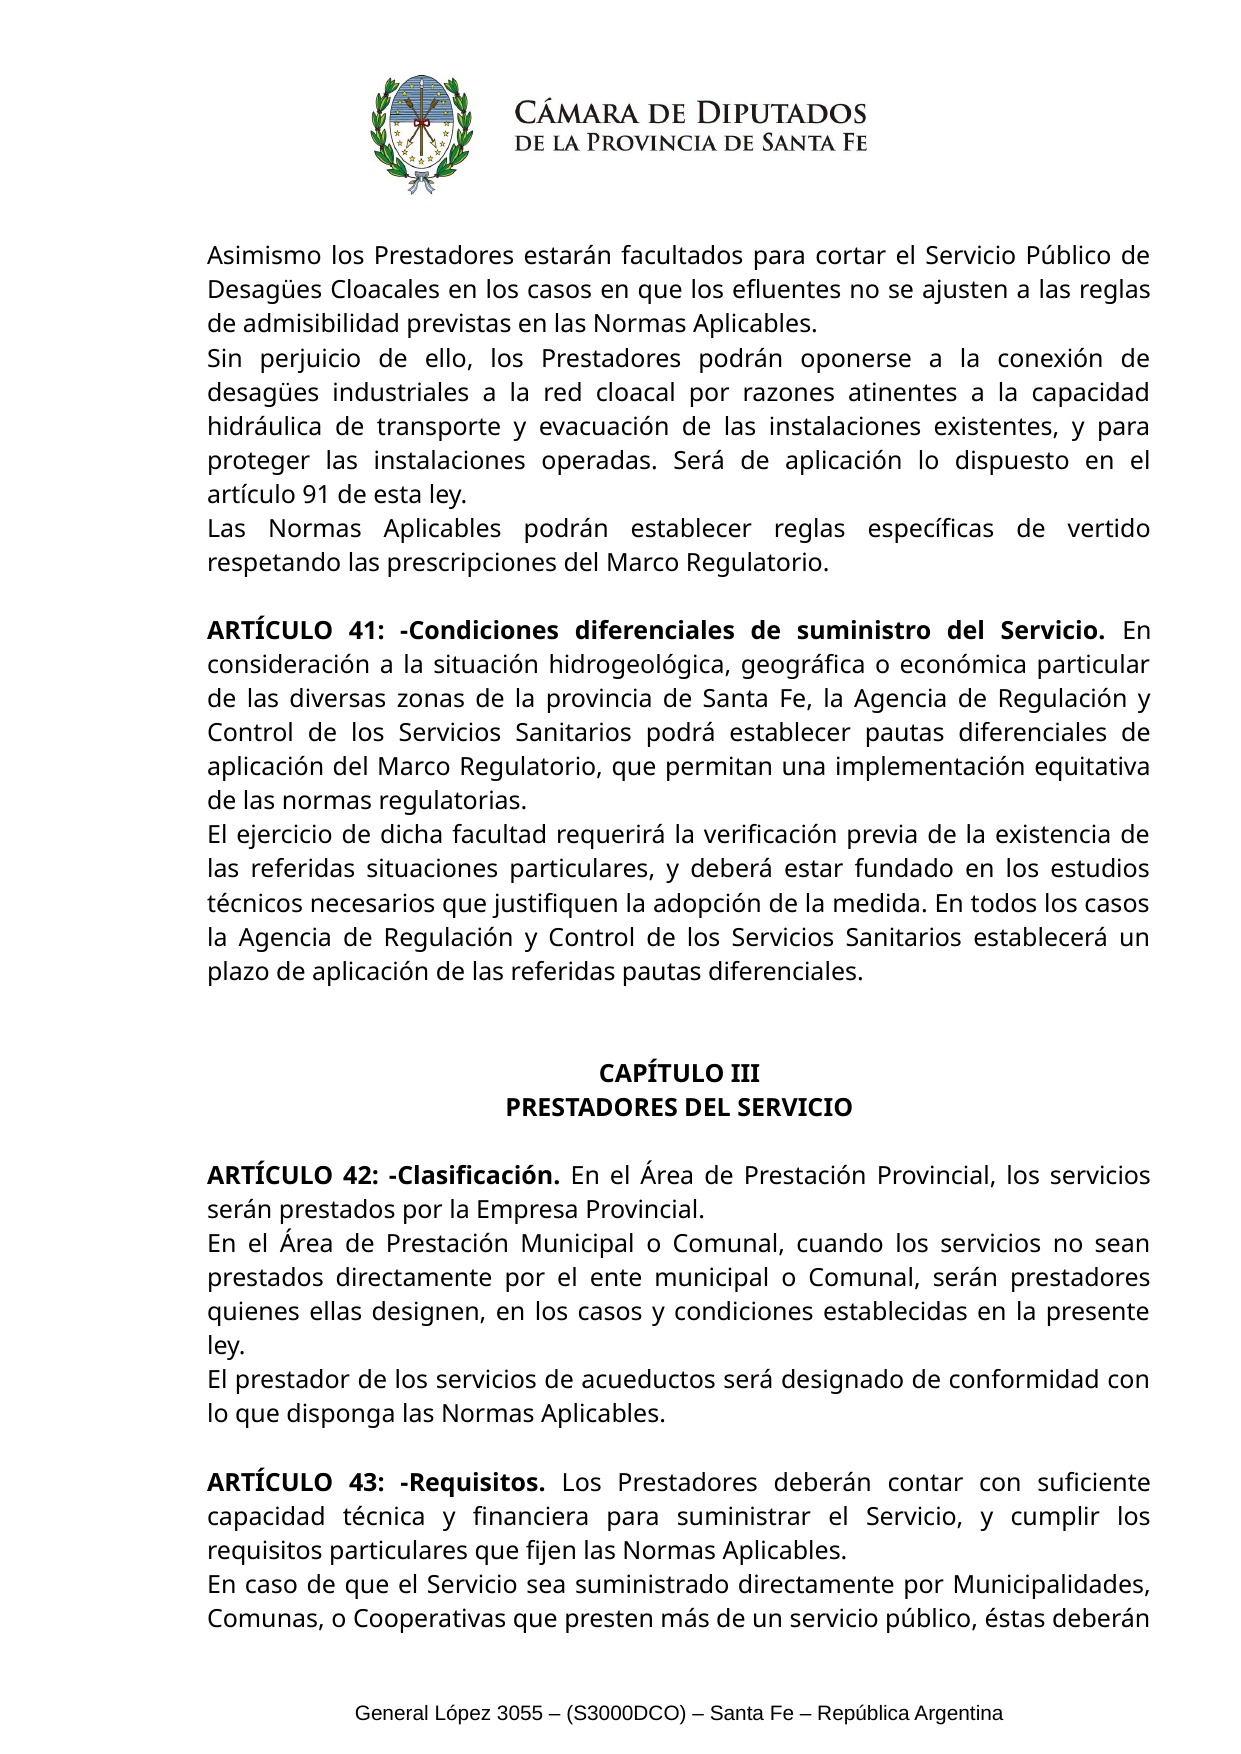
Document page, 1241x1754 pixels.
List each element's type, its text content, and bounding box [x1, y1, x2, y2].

text El prestador de los servicios de acueductos será designado de conformidad con lo que disponga las Normas Aplicables. [207, 1362, 1152, 1430]
text El ejercicio de dicha facultad requerirá la verificación previa de la existencia de las referidas situaciones particulares, y deberá estar fundado en los estudios técnicos necesarios que justifiquen la adopción de la medida. En todos los casos la Agencia de Regulación y Control de los Servicios Sanitarios establecerá un plazo de aplicación de las referidas pautas diferenciales. [207, 817, 1152, 987]
text ARTÍCULO 41: -Condiciones diferenciales de suministro del Servicio. En consideración a la situación hidrogeológica, geográfica o económica particular de las diversas zonas de la provincia de Santa Fe, la Agencia de Regulación y Control de los Servicios Sanitarios podrá establecer pautas diferenciales de aplicación del Marco Regulatorio, que permitan una implementación equitativa de las normas regulatorias. [207, 613, 1152, 817]
text CAPÍTULO III [207, 1056, 1152, 1089]
text En el Área de Prestación Municipal o Comunal, cuando los servicios no sean prestados directamente por el ente municipal o Comunal, serán prestadores quienes ellas designen, en los casos y condiciones establecidas en la presente ley. [207, 1226, 1152, 1362]
text Sin perjuicio de ello, los Prestadores podrán oponerse a la conexión de desagües industriales a la red cloacal por razones atinentes a la capacidad hidráulica de transporte y evacuación de las instalaciones existentes, y para proteger las instalaciones operadas. Será de aplicación lo dispuesto en el artículo 91 de esta ley. [207, 340, 1152, 511]
text Las Normas Aplicables podrán establecer reglas específicas de vertido respetando las prescripciones del Marco Regulatorio. [207, 511, 1152, 579]
text ARTÍCULO 43: -Requisitos. Los Prestadores deberán contar con suficiente capacidad técnica y financiera para suministrar el Servicio, y cumplir los requisitos particulares que fijen las Normas Aplicables. [207, 1464, 1152, 1566]
picture [370, 75, 867, 199]
text ARTÍCULO 42: -Clasificación. En el Área de Prestación Provincial, los servicios serán prestados por la Empresa Provincial. [207, 1158, 1152, 1226]
text En caso de que el Servicio sea suministrado directamente por Municipalidades, Comunas, o Cooperativas que presten más de un servicio público, éstas deberán [207, 1566, 1152, 1634]
text Asimismo los Prestadores estarán facultados para cortar el Servicio Público de Desagües Cloacales en los casos en que los efluentes no se ajusten a las reglas de admisibilidad previstas en las Normas Aplicables. [207, 238, 1152, 340]
text PRESTADORES DEL SERVICIO [207, 1089, 1152, 1124]
